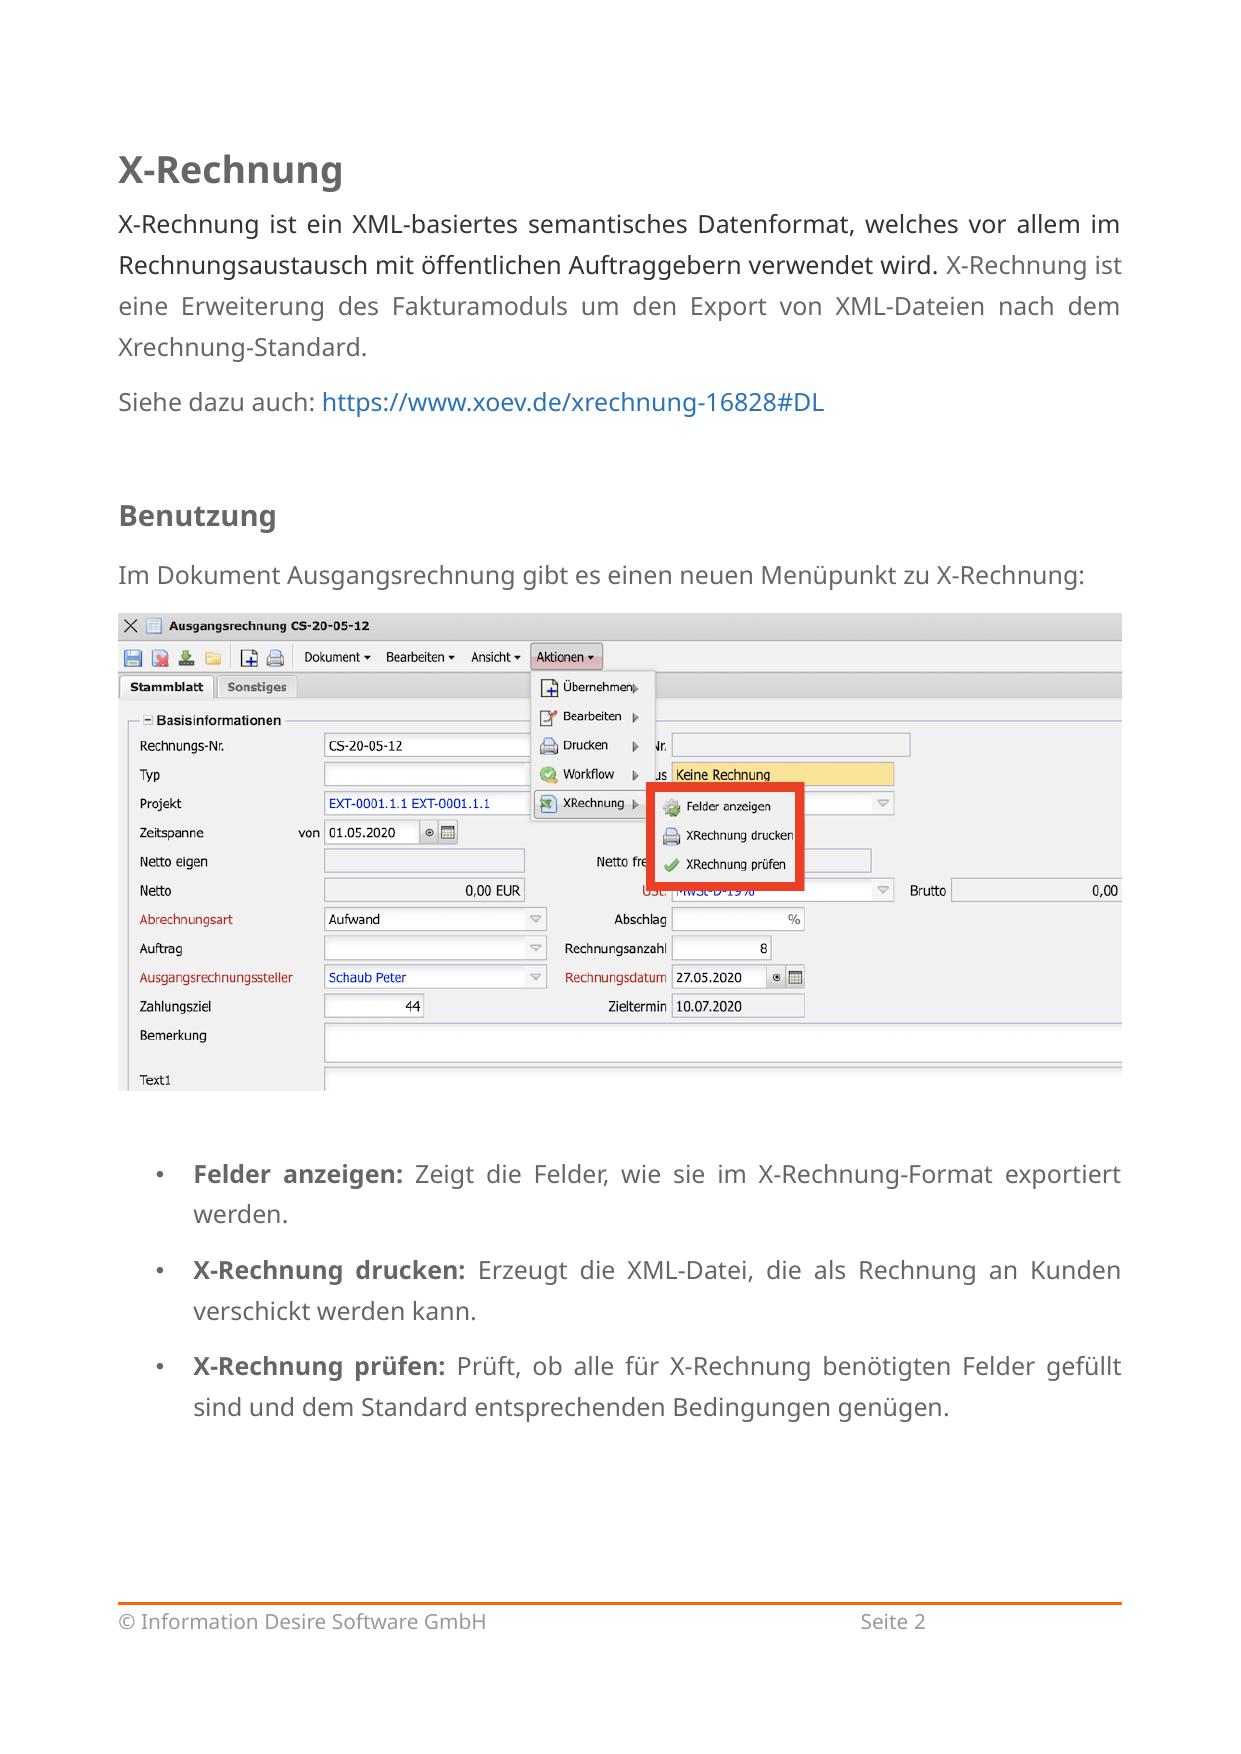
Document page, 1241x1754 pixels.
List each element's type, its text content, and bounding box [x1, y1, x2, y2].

picture [118, 613, 1123, 1091]
text Benutzung [118, 495, 1122, 535]
subtitle X-Rechnung [118, 143, 1122, 194]
list Felder anzeigen: Zeigt die Felder, wie sie im X-Rechnung-Format exportiert werden. [156, 1156, 1122, 1231]
text X-Rechnung ist ein XML-basiertes semantisches Datenformat, welches vor allem im Rechnungsaustausch mit öffentlichen Auftraggebern verwendet wird. X-Rechnung ist eine Erweiterung des Fakturamoduls um den Export von XML-Dateien nach dem Xrechnung-Standard. [118, 207, 1122, 363]
text Siehe dazu auch: https://www.xoev.de/xrechnung-16828#DL [118, 384, 1122, 419]
list X-Rechnung drucken: Erzeugt die XML-Datei, die als Rechnung an Kunden verschickt werden kann. [156, 1253, 1122, 1327]
text Im Dokument Ausgangsrechnung gibt es einen neuen Menüpunkt zu X-Rechnung: [118, 558, 1122, 592]
list X-Rechnung prüfen: Prüft, ob alle für X-Rechnung benötigten Felder gefüllt sind und dem Standard entsprechenden Bedingungen genügen. [156, 1349, 1122, 1424]
